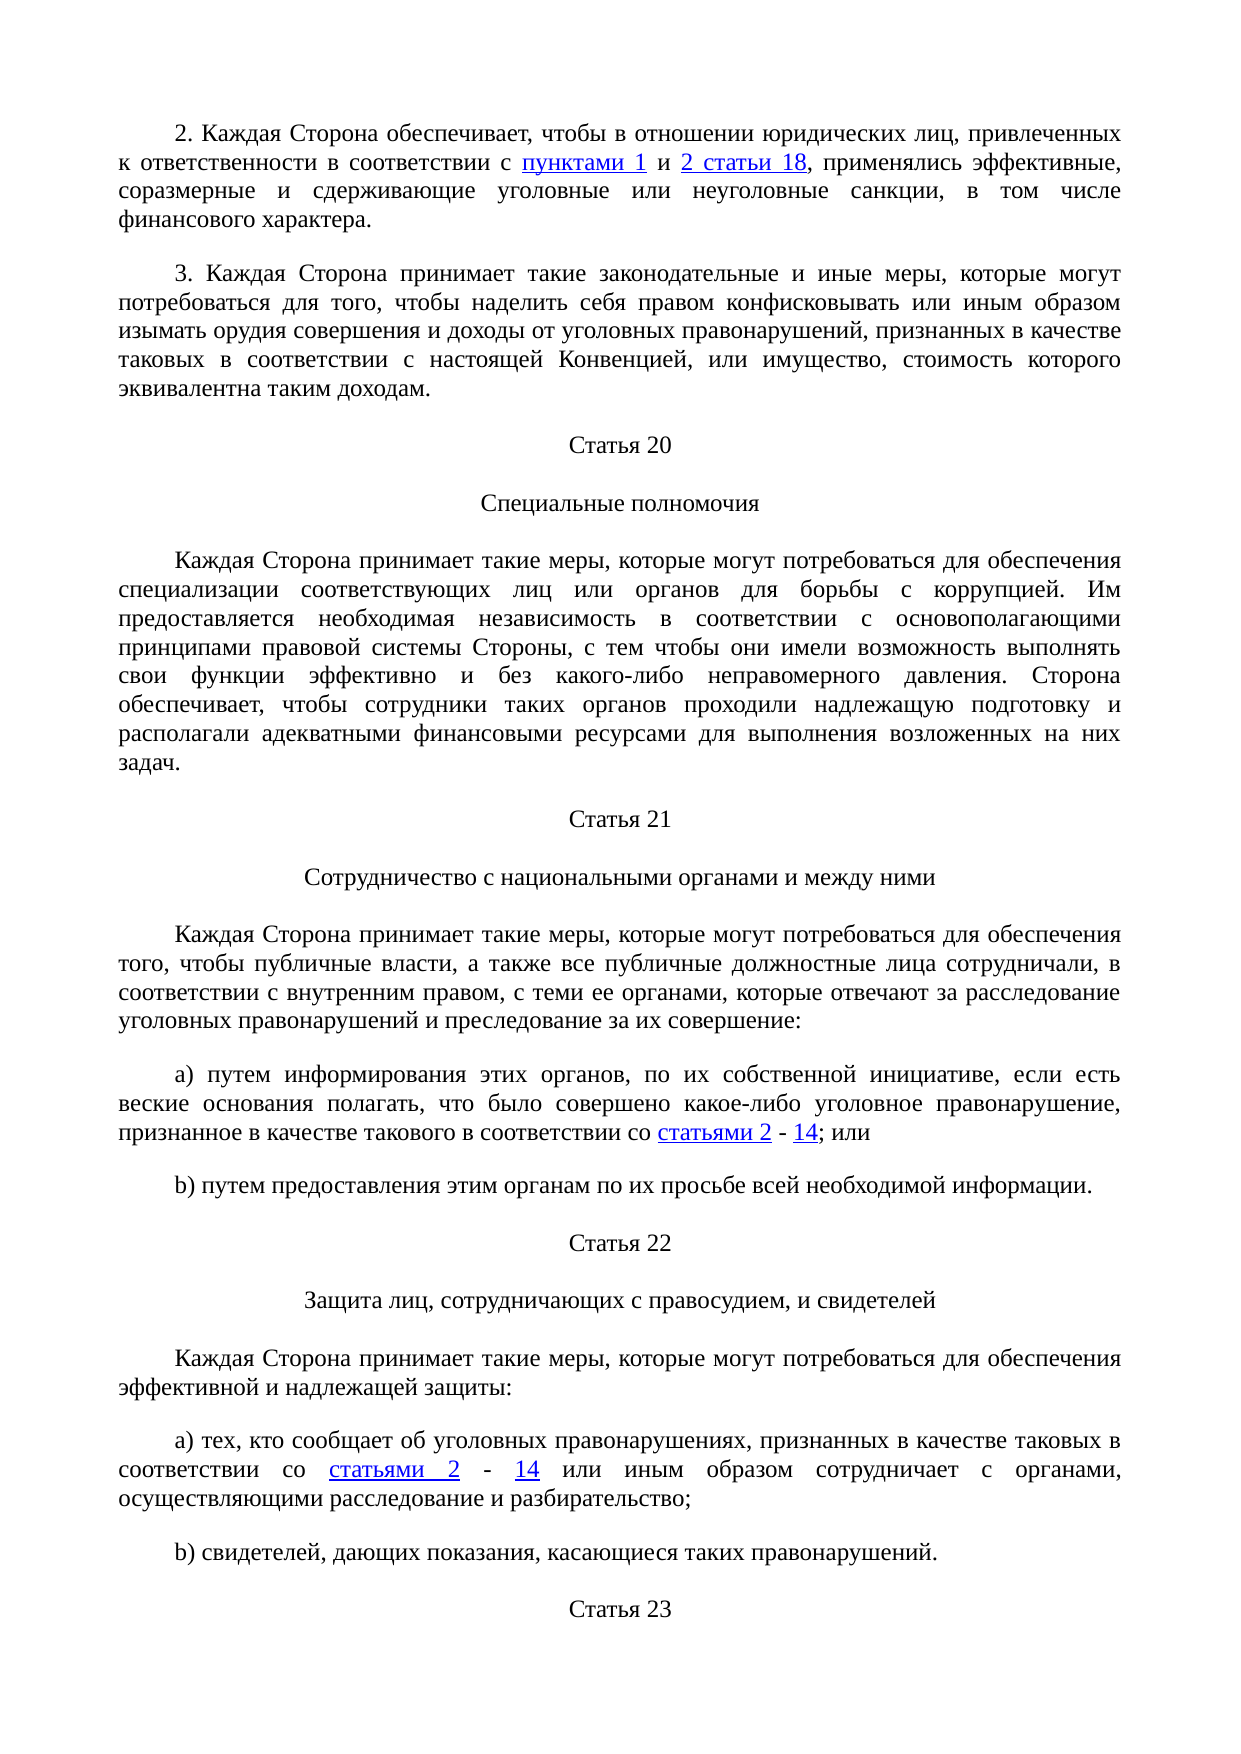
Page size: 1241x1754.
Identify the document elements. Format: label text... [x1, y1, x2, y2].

text Каждая Сторона принимает такие меры, которые могут потребоваться для обеспечения эффективной и надлежащей защиты: [118, 1343, 1122, 1401]
text Защита лиц, сотрудничающих с правосудием, и свидетелей [118, 1286, 1122, 1314]
text Сотрудничество с национальными органами и между ними [118, 862, 1122, 891]
text a) тех, кто сообщает об уголовных правонарушениях, признанных в качестве таковых в соответствии со статьями 2 - 14 или иным образом сотрудничает с органами, осуществляющими расследование и разбирательство; [118, 1426, 1122, 1512]
text Статья 23 [118, 1594, 1122, 1623]
text b) путем предоставления этим органам по их просьбе всей необходимой информации. [118, 1171, 1122, 1199]
text 2. Каждая Сторона обеспечивает, чтобы в отношении юридических лиц, привлеченных к ответственности в соответствии с пунктами 1 и 2 статьи 18, применялись эффективные, соразмерные и сдерживающие уголовные или неуголовные санкции, в том числе финансового характера. [118, 118, 1122, 233]
text Специальные полномочия [118, 488, 1122, 517]
text a) путем информирования этих органов, по их собственной инициативе, если есть веские основания полагать, что было совершено какое-либо уголовное правонарушение, признанное в качестве такового в соответствии со статьями 2 - 14; или [118, 1059, 1122, 1146]
text Статья 21 [118, 804, 1122, 833]
text Каждая Сторона принимает такие меры, которые могут потребоваться для обеспечения того, чтобы публичные власти, а также все публичные должностные лица сотрудничали, в соответствии с внутренним правом, с теми ее органами, которые отвечают за расследование уголовных правонарушений и преследование за их совершение: [118, 919, 1122, 1034]
text 3. Каждая Сторона принимает такие законодательные и иные меры, которые могут потребоваться для того, чтобы наделить себя правом конфисковывать или иным образом изымать орудия совершения и доходы от уголовных правонарушений, признанных в качестве таковых в соответствии с настоящей Конвенцией, или имущество, стоимость которого эквивалентна таким доходам. [118, 258, 1122, 402]
text Каждая Сторона принимает такие меры, которые могут потребоваться для обеспечения специализации соответствующих лиц или органов для борьбы с коррупцией. Им предоставляется необходимая независимость в соответствии с основополагающими принципами правовой системы Стороны, с тем чтобы они имели возможность выполнять свои функции эффективно и без какого-либо неправомерного давления. Сторона обеспечивает, чтобы сотрудники таких органов проходили надлежащую подготовку и располагали адекватными финансовыми ресурсами для выполнения возложенных на них задач. [118, 546, 1122, 776]
text b) свидетелей, дающих показания, касающиеся таких правонарушений. [118, 1537, 1122, 1566]
text Статья 22 [118, 1228, 1122, 1257]
text Статья 20 [118, 431, 1122, 459]
